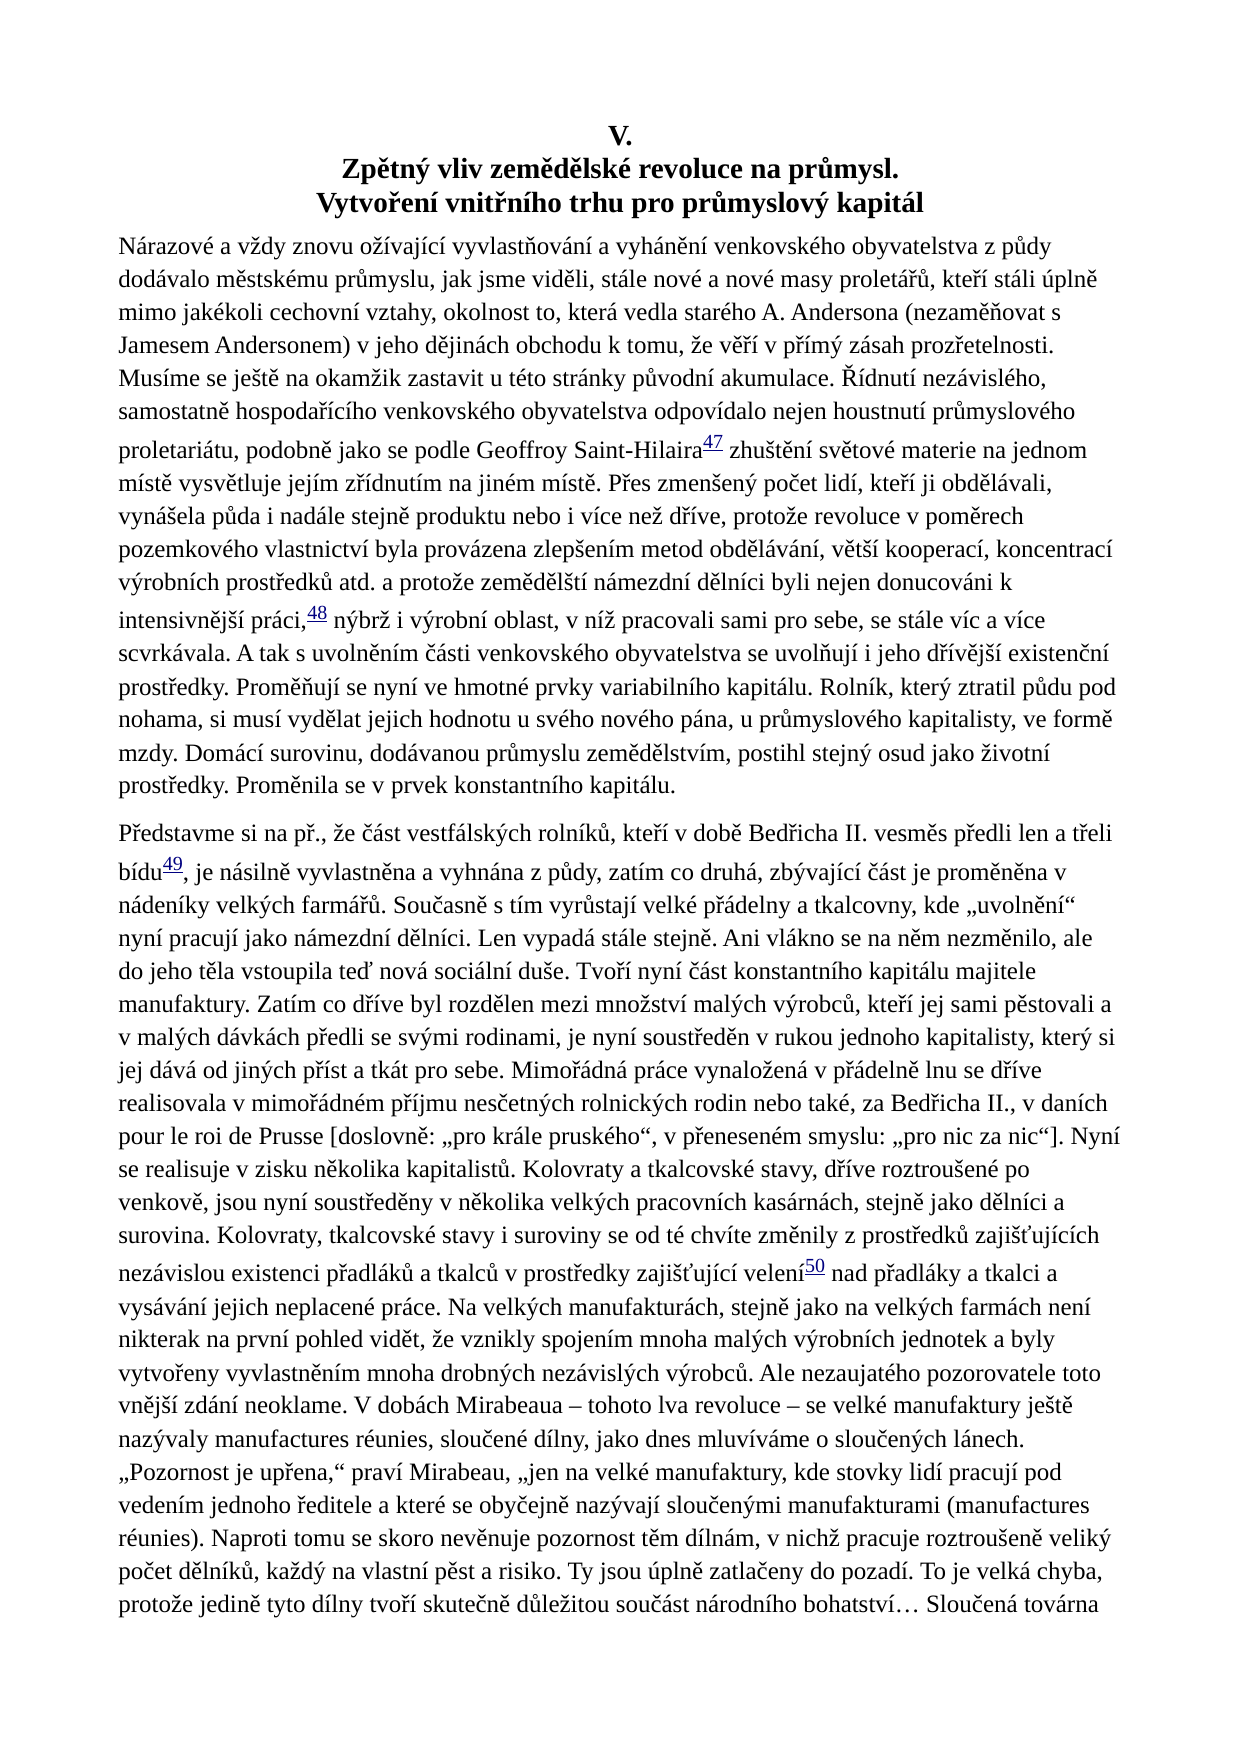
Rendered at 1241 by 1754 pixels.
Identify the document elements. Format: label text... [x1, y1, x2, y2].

text Představme si na př., že část vestfálských rolníků, kteří v době Bedřicha II. vesměs předli len a třeli bídu49, je násilně vyvlastněna a vyhnána z půdy, zatím co druhá, zbývající část je proměněna v nádeníky velkých farmářů. Současně s tím vyrůstají velké přádelny a tkalcovny, kde „uvolnění“ nyní pracují jako námezdní dělníci. Len vypadá stále stejně. Ani vlákno se na něm nezměnilo, ale do jeho těla vstoupila teď nová sociální duše. Tvoří nyní část konstantního kapitálu majitele manufaktury. Zatím co dříve byl rozdělen mezi množství malých výrobců, kteří jej sami pěstovali a v malých dávkách předli se svými rodinami, je nyní soustředěn v rukou jednoho kapitalisty, který si jej dává od jiných příst a tkát pro sebe. Mimořádná práce vynaložená v přádelně lnu se dříve realisovala v mimořádném příjmu nesčetných rolnických rodin nebo také, za Bedřicha II., v daních pour le roi de Prusse [doslovně: „pro krále pruského“, v přeneseném smyslu: „pro nic za nic“]. Nyní se realisuje v zisku několika kapitalistů. Kolovraty a tkalcovské stavy, dříve roztroušené po venkově, jsou nyní soustředěny v několika velkých pracovních kasárnách, stejně jako dělníci a surovina. Kolovraty, tkalcovské stavy i suroviny se od té chvíte změnily z prostředků zajišťujících nezávislou existenci přadláků a tkalců v prostředky zajišťující velení50 nad přadláky a tkalci a vysávání jejich neplacené práce. Na velkých manufakturách, stejně jako na velkých farmách není nikterak na první pohled vidět, že vznikly spojením mnoha malých výrobních jednotek a byly vytvořeny vyvlastněním mnoha drobných nezávislých výrobců. Ale nezaujatého pozorovatele toto vnější zdání neoklame. V dobách Mirabeaua – tohoto lva revoluce – se velké manufaktury ještě nazývaly manufactures réunies, sloučené dílny, jako dnes mluvíváme o sloučených lánech. „Pozornost je upřena,“ praví Mirabeau, „jen na velké manufaktury, kde stovky lidí pracují pod vedením jednoho ředitele a které se obyčejně nazývají sloučenými manufakturami (manufactures réunies). Naproti tomu se skoro nevěnuje pozornost těm dílnám, v nichž pracuje roztroušeně veliký počet dělníků, každý na vlastní pěst a risiko. Ty jsou úplně zatlačeny do pozadí. To je velká chyba, protože jedině tyto dílny tvoří skutečně důležitou součást národního bohatství… Sloučená továrna [118, 818, 1122, 1617]
subtitle V. Zpětný vliv zemědělské revoluce na průmysl. Vytvoření vnitřního trhu pro průmyslový kapitál [118, 118, 1122, 219]
text Nárazové a vždy znovu ožívající vyvlastňování a vyhánění venkovského obyvatelstva z půdy dodávalo městskému průmyslu, jak jsme viděli, stále nové a nové masy proletářů, kteří stáli úplně mimo jakékoli cechovní vztahy, okolnost to, která vedla starého A. Andersona (nezaměňovat s Jamesem Andersonem) v jeho dějinách obchodu k tomu, že věří v přímý zásah prozřetelnosti. Musíme se ještě na okamžik zastavit u této stránky původní akumulace. Řídnutí nezávislého, samostatně hospodařícího venkovského obyvatelstva odpovídalo nejen houstnutí průmyslového proletariátu, podobně jako se podle Geoffroy Saint-Hilaira47 zhuštění světové materie na jednom místě vysvětluje jejím zřídnutím na jiném místě. Přes zmenšený počet lidí, kteří ji obdělávali, vynášela půda i nadále stejně produktu nebo i více než dříve, protože revoluce v poměrech pozemkového vlastnictví byla provázena zlepšením metod obdělávání, větší kooperací, koncentrací výrobních prostředků atd. a protože zemědělští námezdní dělníci byli nejen donucováni k intensivnější práci,48 nýbrž i výrobní oblast, v níž pracovali sami pro sebe, se stále víc a více scvrkávala. A tak s uvolněním části venkovského obyvatelstva se uvolňují i jeho dřívější existenční prostředky. Proměňují se nyní ve hmotné prvky variabilního kapitálu. Rolník, který ztratil půdu pod nohama, si musí vydělat jejich hodnotu u svého nového pána, u průmyslového kapitalisty, ve formě mzdy. Domácí surovinu, dodávanou průmyslu zemědělstvím, postihl stejný osud jako životní prostředky. Proměnila se v prvek konstantního kapitálu. [118, 231, 1122, 799]
